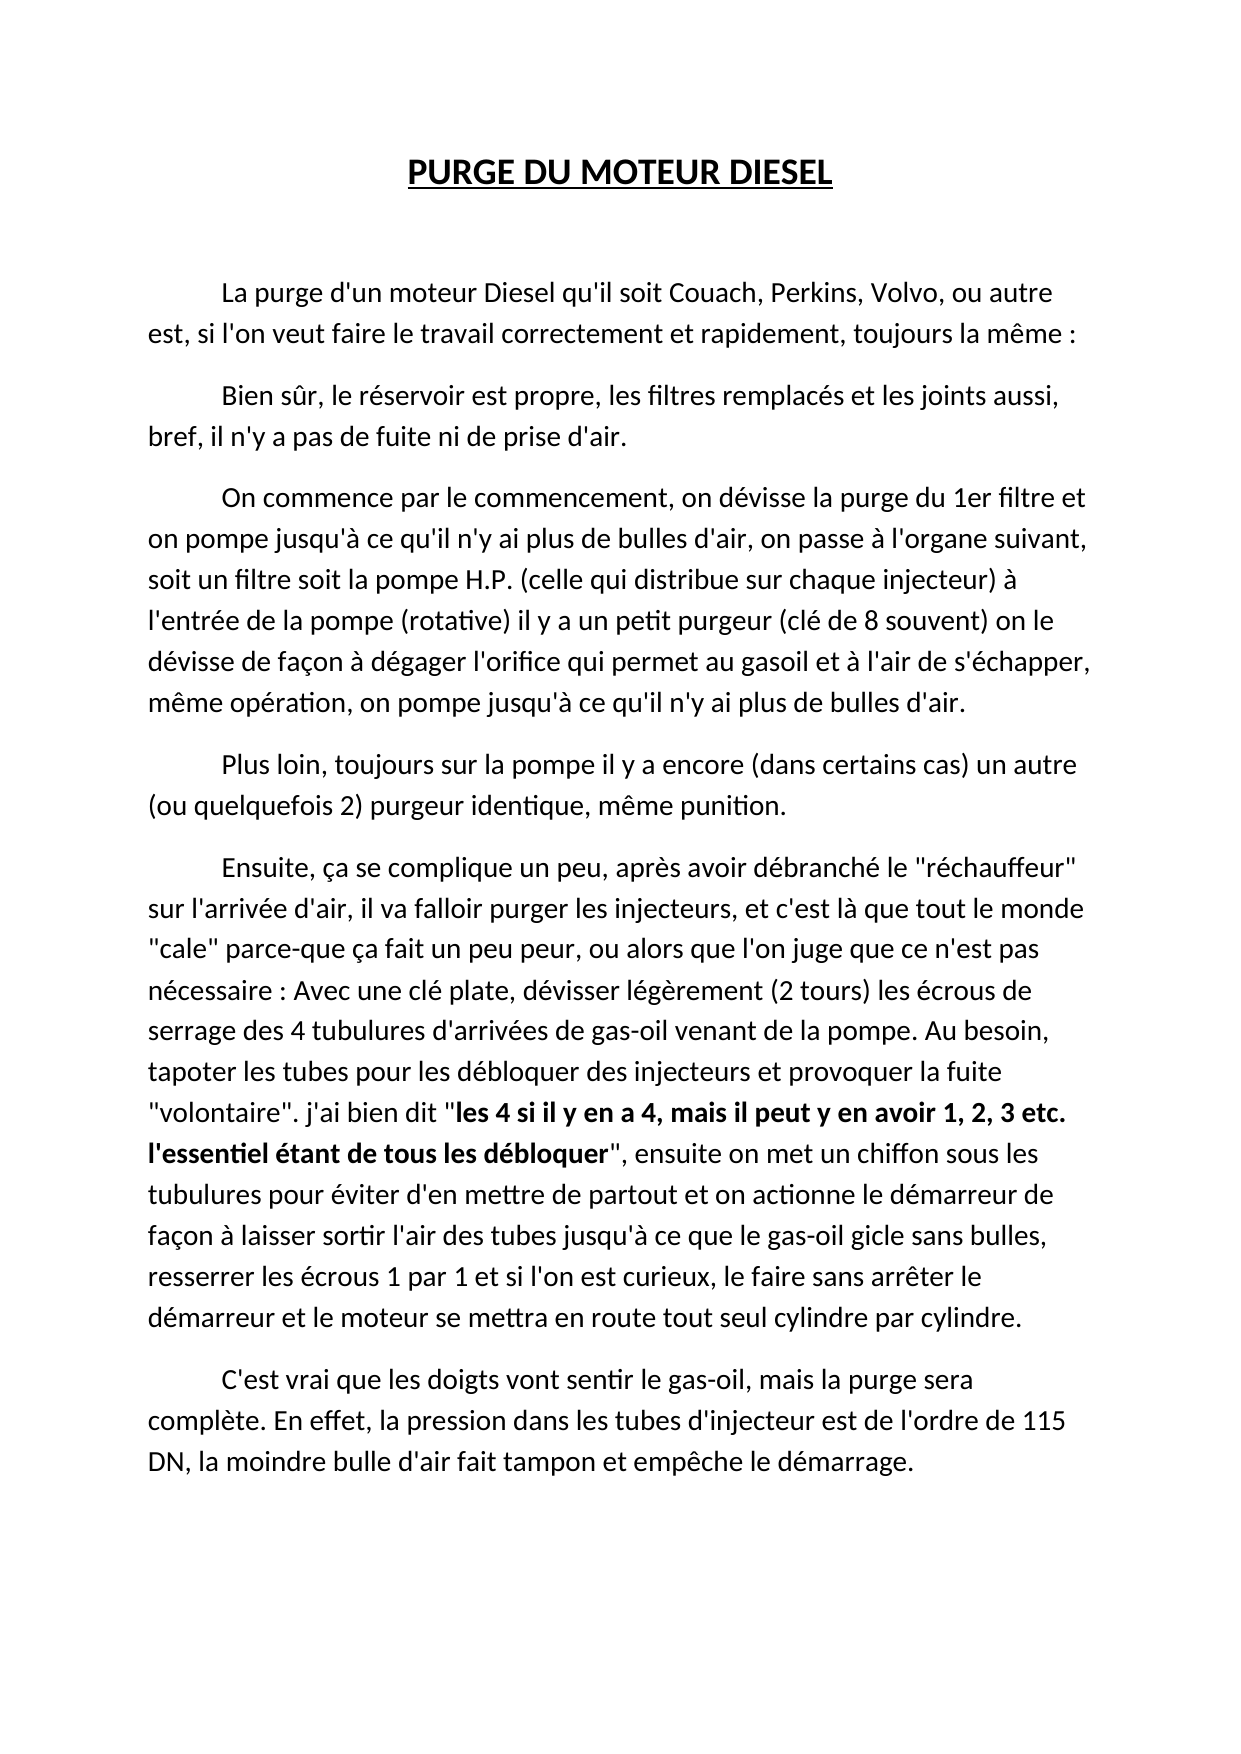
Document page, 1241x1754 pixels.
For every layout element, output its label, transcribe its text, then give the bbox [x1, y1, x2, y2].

text Bien sûr, le réservoir est propre, les filtres remplacés et les joints aussi, bref, il n'y a pas de fuite ni de prise d'air. [148, 377, 1093, 453]
text La purge d'un moteur Diesel qu'il soit Couach, Perkins, Volvo, ou autre est, si l'on veut faire le travail correctement et rapidement, toujours la même : [148, 274, 1093, 351]
text Plus loin, toujours sur la pompe il y a encore (dans certains cas) un autre (ou quelquefois 2) purgeur identique, même punition. [148, 746, 1093, 823]
text On commence par le commencement, on dévisse la purge du 1er filtre et on pompe jusqu'à ce qu'il n'y ai plus de bulles d'air, on passe à l'organe suivant, soit un filtre soit la pompe H.P. (celle qui distribue sur chaque injecteur) à l'entrée de la pompe (rotative) il y a un petit purgeur (clé de 8 souvent) on le dévisse de façon à dégager l'orifice qui permet au gasoil et à l'air de s'échapper, même opération, on pompe jusqu'à ce qu'il n'y ai plus de bulles d'air. [148, 479, 1093, 720]
text Ensuite, ça se complique un peu, après avoir débranché le "réchauffeur" sur l'arrivée d'air, il va falloir purger les injecteurs, et c'est là que tout le monde "cale" parce-que ça fait un peu peur, ou alors que l'on juge que ce n'est pas nécessaire : Avec une clé plate, dévisser légèrement (2 tours) les écrous de serrage des 4 tubulures d'arrivées de gas-oil venant de la pompe. Au besoin, tapoter les tubes pour les débloquer des injecteurs et provoquer la fuite "volontaire". j'ai bien dit "les 4 si il y en a 4, mais il peut y en avoir 1, 2, 3 etc. l'essentiel étant de tous les débloquer", ensuite on met un chiffon sous les tubulures pour éviter d'en mettre de partout et on actionne le démarreur de façon à laisser sortir l'air des tubes jusqu'à ce que le gas-oil gicle sans bulles, resserrer les écrous 1 par 1 et si l'on est curieux, le faire sans arrêter le démarreur et le moteur se mettra en route tout seul cylindre par cylindre. [148, 849, 1093, 1335]
text PURGE DU MOTEUR DIESEL [148, 148, 1093, 193]
text C'est vrai que les doigts vont sentir le gas-oil, mais la purge sera complète. En effet, la pression dans les tubes d'injecteur est de l'ordre de 115 DN, la moindre bulle d'air fait tampon et empêche le démarrage. [148, 1361, 1093, 1478]
